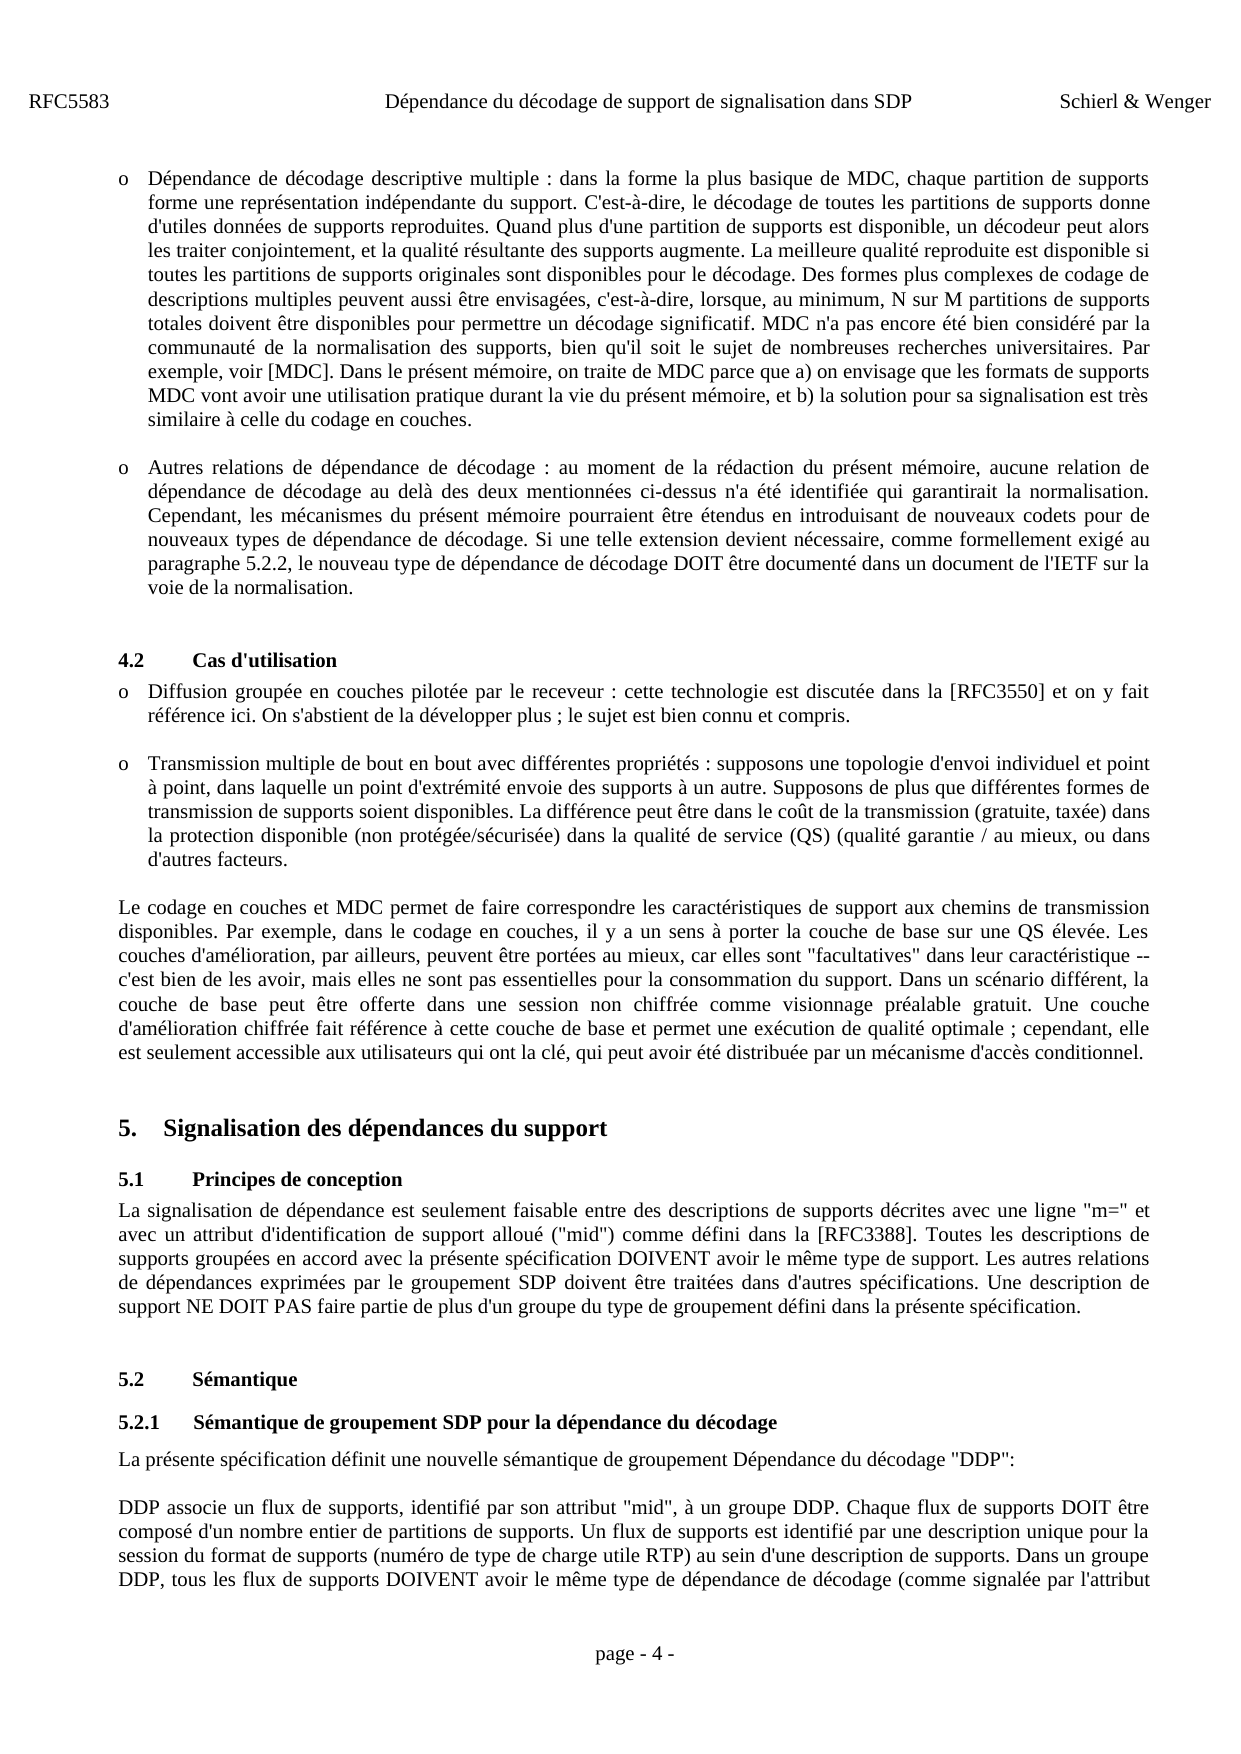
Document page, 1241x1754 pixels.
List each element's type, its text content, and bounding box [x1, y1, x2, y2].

subtitle 5.2 Sémantique [118, 1367, 1151, 1391]
text La présente spécification définit une nouvelle sémantique de groupement Dépendance du décodage "DDP": [118, 1447, 1151, 1471]
text Le codage en couches et MDC permet de faire correspondre les caractéristiques de support aux chemins de transmission disponibles. Par exemple, dans le codage en couches, il y a un sens à porter la couche de base sur une QS élevée. Les couches d'amélioration, par ailleurs, peuvent être portées au mieux, car elles sont "facultatives" dans leur caractéristique -- c'est bien de les avoir, mais elles ne sont pas essentielles pour la consommation du support. Dans un scénario différent, la couche de base peut être offerte dans une session non chiffrée comme visionnage préalable gratuit. Une couche d'amélioration chiffrée fait référence à cette couche de base et permet une exécution de qualité optimale ; cependant, elle est seulement accessible aux utilisateurs qui ont la clé, qui peut avoir été distribuée par un mécanisme d'accès conditionnel. [118, 895, 1151, 1064]
subtitle 4.2 Cas d'utilisation [118, 648, 1151, 672]
text o Diffusion groupée en couches pilotée par le receveur : cette technologie est discutée dans la [RFC3550] et on y fait référence ici. On s'abstient de la développer plus ; le sujet est bien connu et compris. [118, 679, 1151, 727]
text La signalisation de dépendance est seulement faisable entre des descriptions de supports décrites avec une ligne "m=" et avec un attribut d'identification de support alloué ("mid") comme défini dans la [RFC3388]. Toutes les descriptions de supports groupées en accord avec la présente spécification DOIVENT avoir le même type de support. Les autres relations de dépendances exprimées par le groupement SDP doivent être traitées dans d'autres spécifications. Une description de support NE DOIT PAS faire partie de plus d'un groupe du type de groupement défini dans la présente spécification. [118, 1197, 1151, 1318]
text DDP associe un flux de supports, identifié par son attribut "mid", à un groupe DDP. Chaque flux de supports DOIT être composé d'un nombre entier de partitions de supports. Un flux de supports est identifié par une description unique pour la session du format de supports (numéro de type de charge utile RTP) au sein d'une description de supports. Dans un groupe DDP, tous les flux de supports DOIVENT avoir le même type de dépendance de décodage (comme signalée par l'attribut [118, 1495, 1151, 1591]
subtitle 5.2.1 Sémantique de groupement SDP pour la dépendance du décodage [118, 1410, 1151, 1434]
text o Autres relations de dépendance de décodage : au moment de la rédaction du présent mémoire, aucune relation de dépendance de décodage au delà des deux mentionnées ci-dessus n'a été identifiée qui garantirait la normalisation. Cependant, les mécanismes du présent mémoire pourraient être étendus en introduisant de nouveaux codets pour de nouveaux types de dépendance de décodage. Si une telle extension devient nécessaire, comme formellement exigé au paragraphe 5.2.2, le nouveau type de dépendance de décodage DOIT être documenté dans un document de l'IETF sur la voie de la normalisation. [118, 455, 1151, 599]
subtitle 5. Signalisation des dépendances du support [118, 1113, 1151, 1141]
text o Dépendance de décodage descriptive multiple : dans la forme la plus basique de MDC, chaque partition de supports forme une représentation indépendante du support. C'est-à-dire, le décodage de toutes les partitions de supports donne d'utiles données de supports reproduites. Quand plus d'une partition de supports est disponible, un décodeur peut alors les traiter conjointement, et la qualité résultante des supports augmente. La meilleure qualité reproduite est disponible si toutes les partitions de supports originales sont disponibles pour le décodage. Des formes plus complexes de codage de descriptions multiples peuvent aussi être envisagées, c'est-à-dire, lorsque, au minimum, N sur M partitions de supports totales doivent être disponibles pour permettre un décodage significatif. MDC n'a pas encore été bien considéré par la communauté de la normalisation des supports, bien qu'il soit le sujet de nombreuses recherches universitaires. Par exemple, voir [MDC]. Dans le présent mémoire, on traite de MDC parce que a) on envisage que les formats de supports MDC vont avoir une utilisation pratique durant la vie du présent mémoire, et b) la solution pour sa signalisation est très similaire à celle du codage en couches. [118, 166, 1151, 431]
subtitle 5.1 Principes de conception [118, 1167, 1151, 1191]
text o Transmission multiple de bout en bout avec différentes propriétés : supposons une topologie d'envoi individuel et point à point, dans laquelle un point d'extrémité envoie des supports à un autre. Supposons de plus que différentes formes de transmission de supports soient disponibles. La différence peut être dans le coût de la transmission (gratuite, taxée) dans la protection disponible (non protégée/sécurisée) dans la qualité de service (QS) (qualité garantie / au mieux, ou dans d'autres facteurs. [118, 751, 1151, 871]
